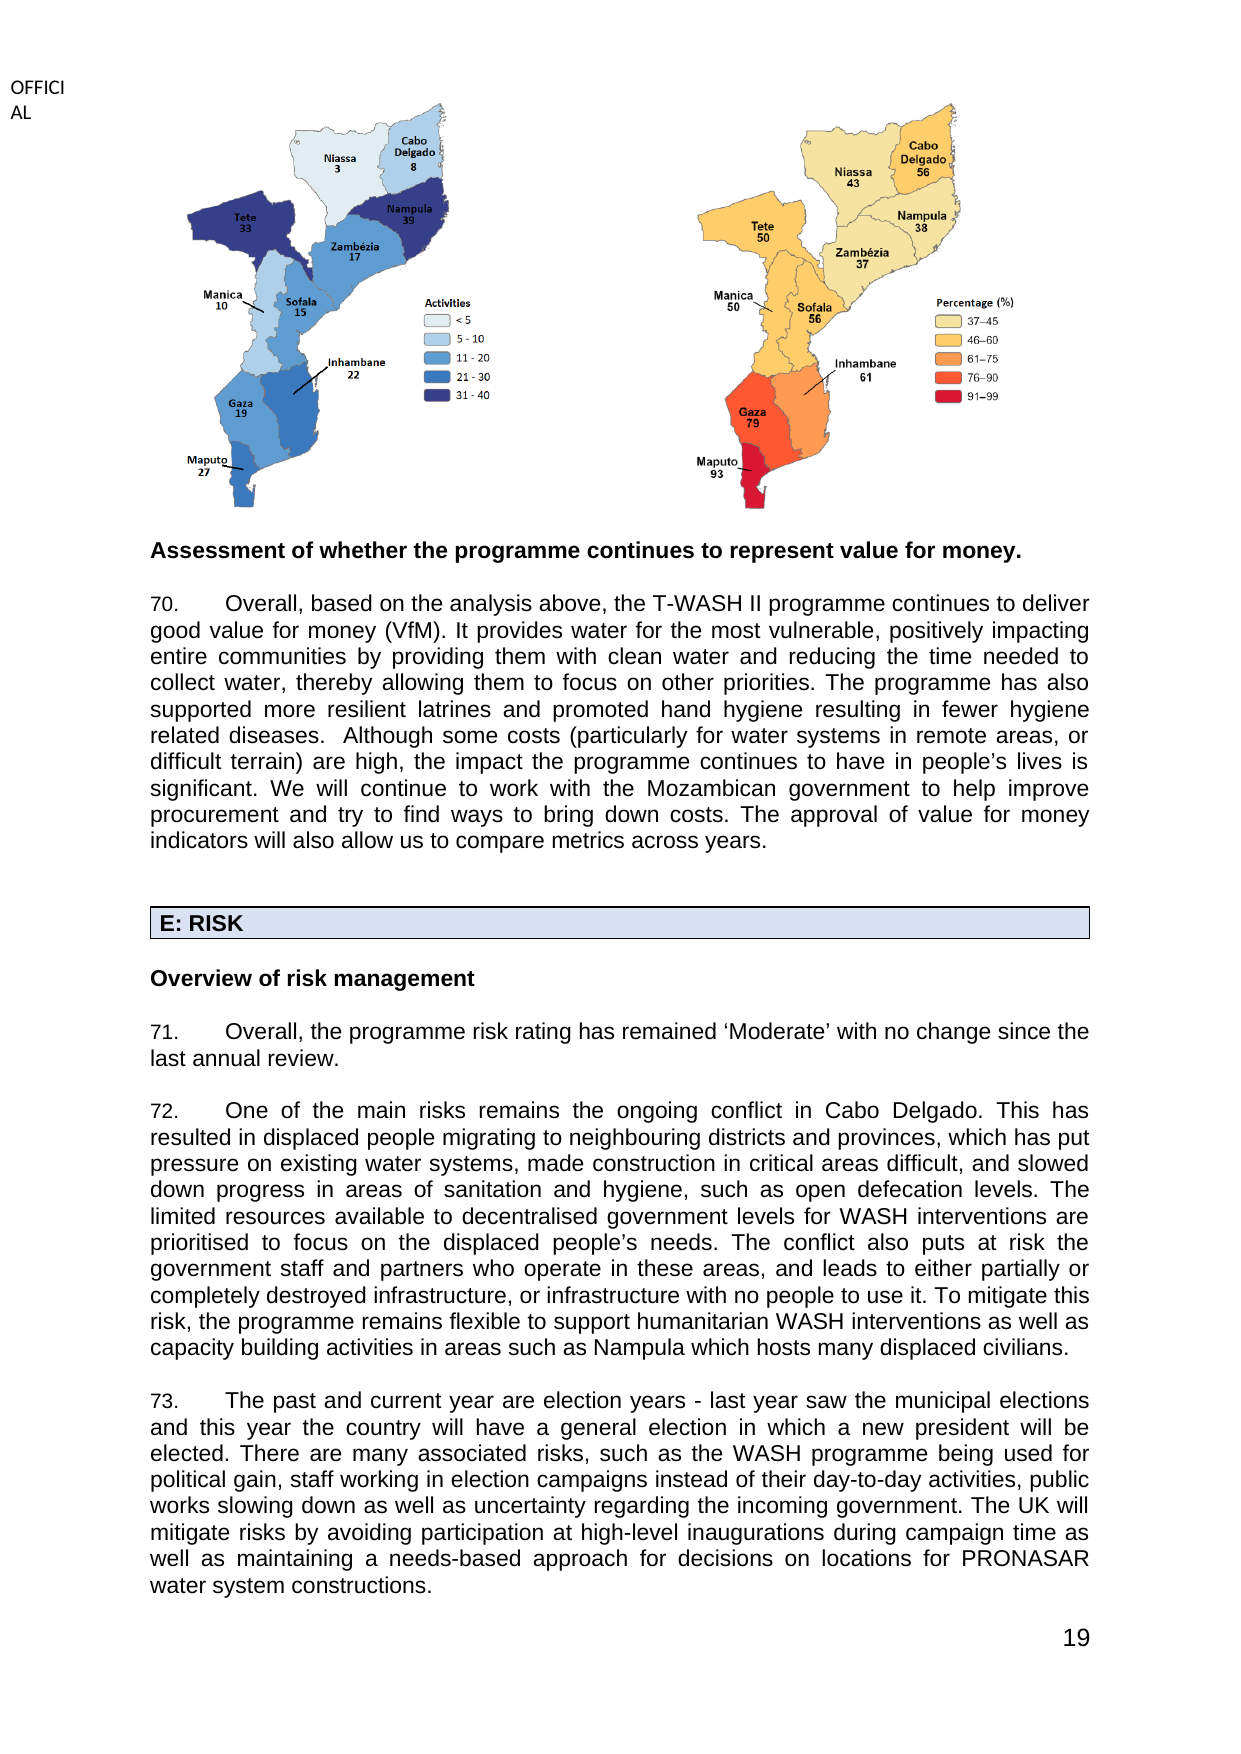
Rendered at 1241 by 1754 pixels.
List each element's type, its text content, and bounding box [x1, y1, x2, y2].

list The past and current year are election years - last year saw the municipal elections and this year the country will have a general election in which a new president will be elected. There are many associated risks, such as the WASH programme being used for political gain, staff working in election campaigns instead of their day-to-day activities, public works slowing down as well as uncertainty regarding the incoming government. The UK will mitigate risks by avoiding participation at high-level inaugurations during campaign time as well as maintaining a needs-based approach for decisions on locations for PRONASAR water system constructions. [150, 1387, 1090, 1598]
text Overview of risk management [150, 965, 1090, 992]
list Overall, based on the analysis above, the T-WASH II programme continues to deliver good value for money (VfM). It provides water for the most vulnerable, positively impacting entire communities by providing them with clean water and reducing the time needed to collect water, thereby allowing them to focus on other priorities. The programme has also supported more resilient latrines and promoted hand hygiene resulting in fewer hygiene related diseases. Although some costs (particularly for water systems in remote areas, or difficult terrain) are high, the impact the programme continues to have in people’s lives is significant. We will continue to work with the Mozambican government to help improve procurement and try to find ways to bring down costs. The approval of value for money indicators will also allow us to compare metrics across years. [150, 590, 1090, 854]
text Assessment of whether the programme continues to represent value for money. [150, 537, 1090, 564]
table_cell [573, 103, 691, 511]
table_cell [1019, 103, 1137, 511]
table_cell [104, 103, 185, 511]
list Overall, the programme risk rating has remained ‘Moderate’ with no change since the last annual review. [150, 1018, 1090, 1071]
table_cell [491, 103, 573, 511]
text E: RISK [151, 908, 1089, 938]
list One of the main risks remains the ongoing conflict in Cabo Delgado. This has resulted in displaced people migrating to neighbouring districts and provinces, which has put pressure on existing water systems, made construction in critical areas difficult, and slowed down progress in areas of sanitation and hygiene, such as open defecation levels. The limited resources available to decentralised government levels for WASH interventions are prioritised to focus on the displaced people’s needs. The conflict also puts at risk the government staff and partners who operate in these areas, and leads to either partially or completely destroyed infrastructure, or infrastructure with no people to use it. To mitigate this risk, the programme remains flexible to support humanitarian WASH interventions as well as capacity building activities in areas such as Nampula which hosts many displaced civilians. [150, 1097, 1090, 1361]
